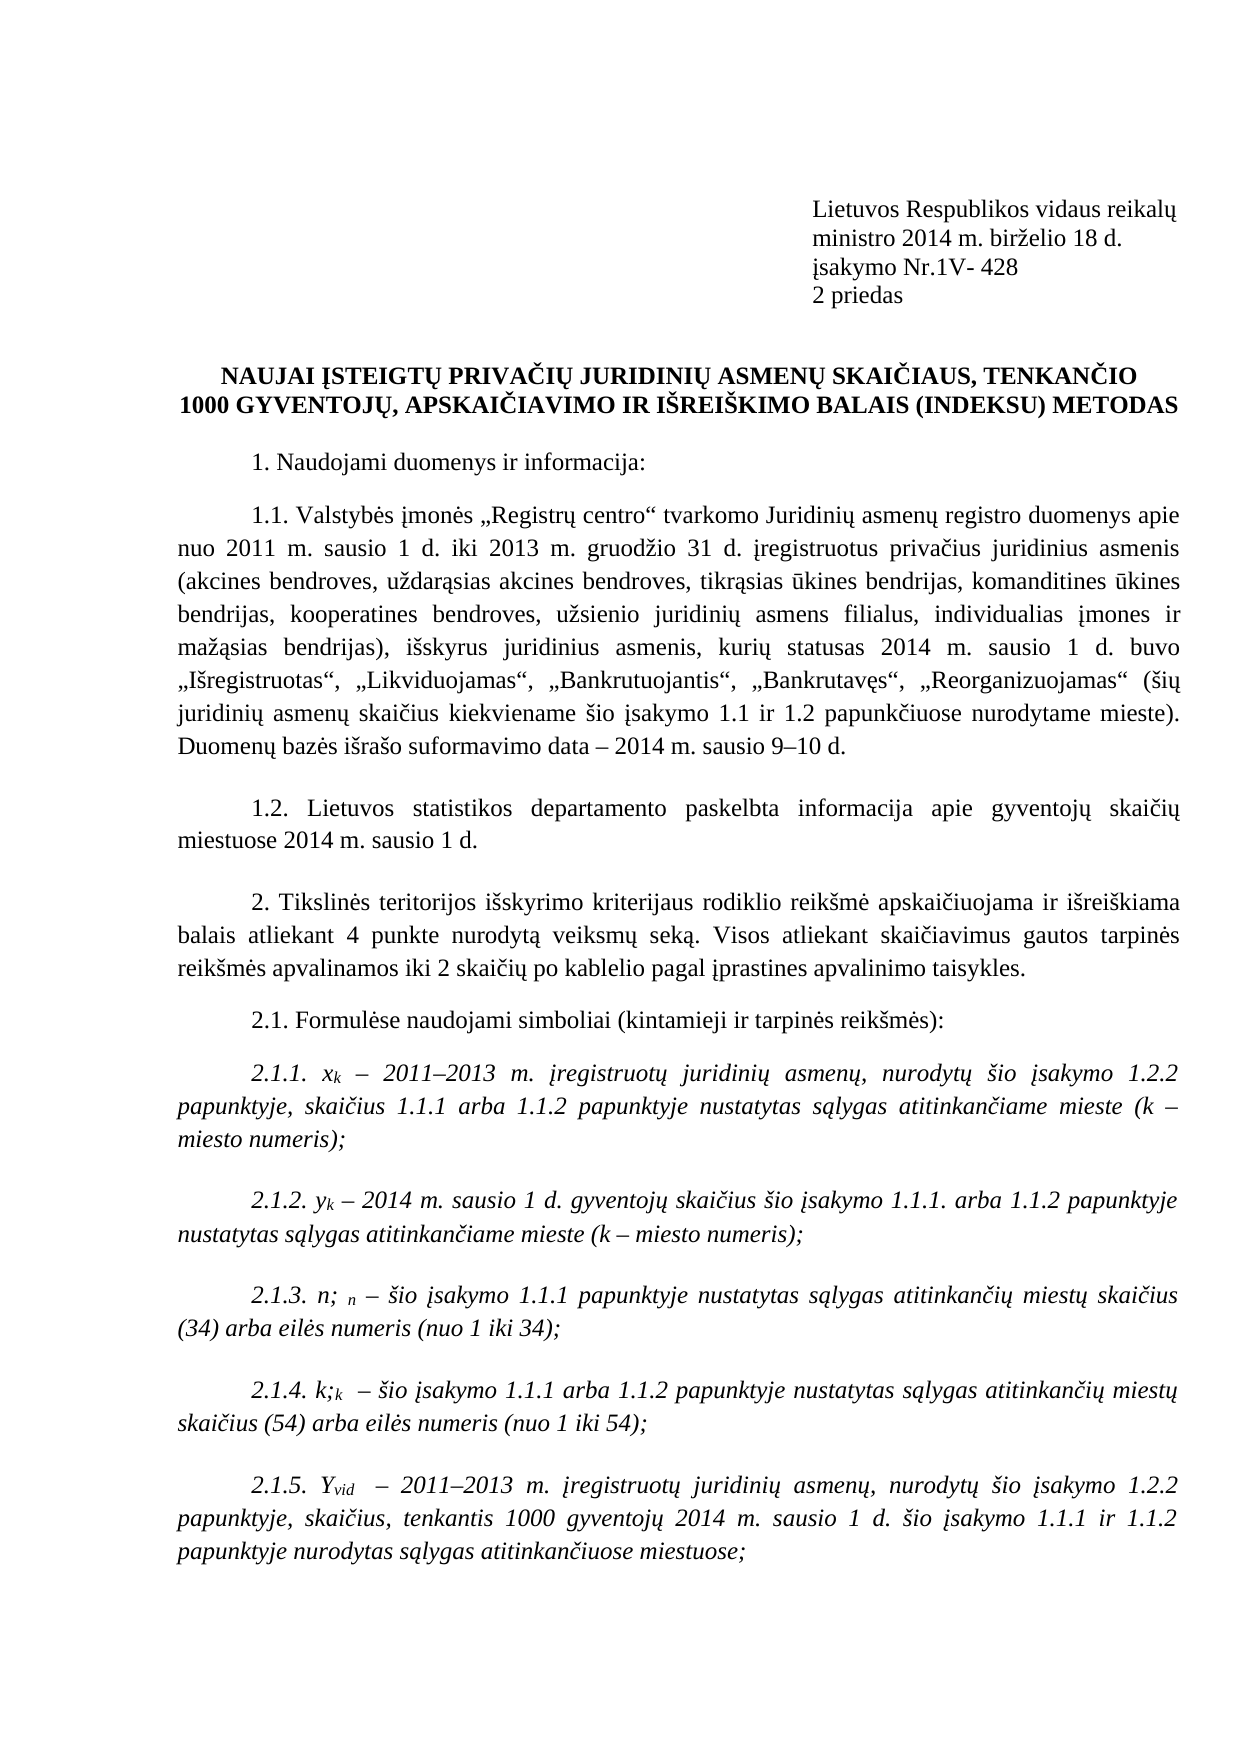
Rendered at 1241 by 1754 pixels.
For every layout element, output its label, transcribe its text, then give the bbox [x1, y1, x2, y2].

text 2. Tikslinės teritorijos išskyrimo kriterijaus rodiklio reikšmė apskaičiuojama ir išreiškiama balais atliekant 4 punkte nurodytą veiksmų seką. Visos atliekant skaičiavimus gautos tarpinės reikšmės apvalinamos iki 2 skaičių po kablelio pagal įprastines apvalinimo taisykles. [177, 887, 1181, 982]
text NAUJAI ĮSTEIGTŲ PRIVAČIŲ JURIDINIŲ ASMENŲ SKAIČIAUS, TENKANČIO 1000 GYVENTOJŲ, APSKAIČIAVIMO IR IŠREIŠKIMO BALAIS (INDEKSU) METODAS [177, 361, 1181, 419]
text 2.1.3. n; n – šio įsakymo 1.1.1 papunktyje nustatytas sąlygas atitinkančių miestų skaičius (34) arba eilės numeris (nuo 1 iki 34); [177, 1280, 1181, 1342]
text 1. Naudojami duomenys ir informacija: [177, 447, 1181, 476]
text 1.2. Lietuvos statistikos departamento paskelbta informacija apie gyventojų skaičių miestuose 2014 m. sausio 1 d. [177, 793, 1181, 854]
text 2.1.4. k;k – šio įsakymo 1.1.1 arba 1.1.2 papunktyje nustatytas sąlygas atitinkančių miestų skaičius (54) arba eilės numeris (nuo 1 iki 54); [177, 1375, 1181, 1437]
text Lietuvos Respublikos vidaus reikalų ministro 2014 m. birželio 18 d. įsakymo Nr.1V- 428 [812, 194, 1181, 280]
text 2.1. Formulėse naudojami simboliai (kintamieji ir tarpinės reikšmės): [177, 1006, 1181, 1034]
text 2.1.2. yk – 2014 m. sausio 1 d. gyventojų skaičius šio įsakymo 1.1.1. arba 1.1.2 papunktyje nustatytas sąlygas atitinkančiame mieste (k – miesto numeris); [177, 1186, 1181, 1247]
text 2 priedas [812, 280, 1181, 309]
text 2.1.1. xk – 2011–2013 m. įregistruotų juridinių asmenų, nurodytų šio įsakymo 1.2.2 papunktyje, skaičius 1.1.1 arba 1.1.2 papunktyje nustatytas sąlygas atitinkančiame mieste (k – miesto numeris); [177, 1058, 1181, 1153]
text 1.1. Valstybės įmonės „Registrų centro“ tvarkomo Juridinių asmenų registro duomenys apie nuo 2011 m. sausio 1 d. iki 2013 m. gruodžio 31 d. įregistruotus privačius juridinius asmenis (akcines bendroves, uždarąsias akcines bendroves, tikrąsias ūkines bendrijas, komanditines ūkines bendrijas, kooperatines bendroves, užsienio juridinių asmens filialus, individualias įmones ir mažąsias bendrijas), išskyrus juridinius asmenis, kurių statusas 2014 m. sausio 1 d. buvo „Išregistruotas“, „Likviduojamas“, „Bankrutuojantis“, „Bankrutavęs“, „Reorganizuojamas“ (šių juridinių asmenų skaičius kiekviename šio įsakymo 1.1 ir 1.2 papunkčiuose nurodytame mieste). Duomenų bazės išrašo suformavimo data – 2014 m. sausio 9–10 d. [177, 500, 1181, 759]
text 2.1.5. Yvid – 2011–2013 m. įregistruotų juridinių asmenų, nurodytų šio įsakymo 1.2.2 papunktyje, skaičius, tenkantis 1000 gyventojų 2014 m. sausio 1 d. šio įsakymo 1.1.1 ir 1.1.2 papunktyje nurodytas sąlygas atitinkančiuose miestuose; [177, 1470, 1181, 1565]
